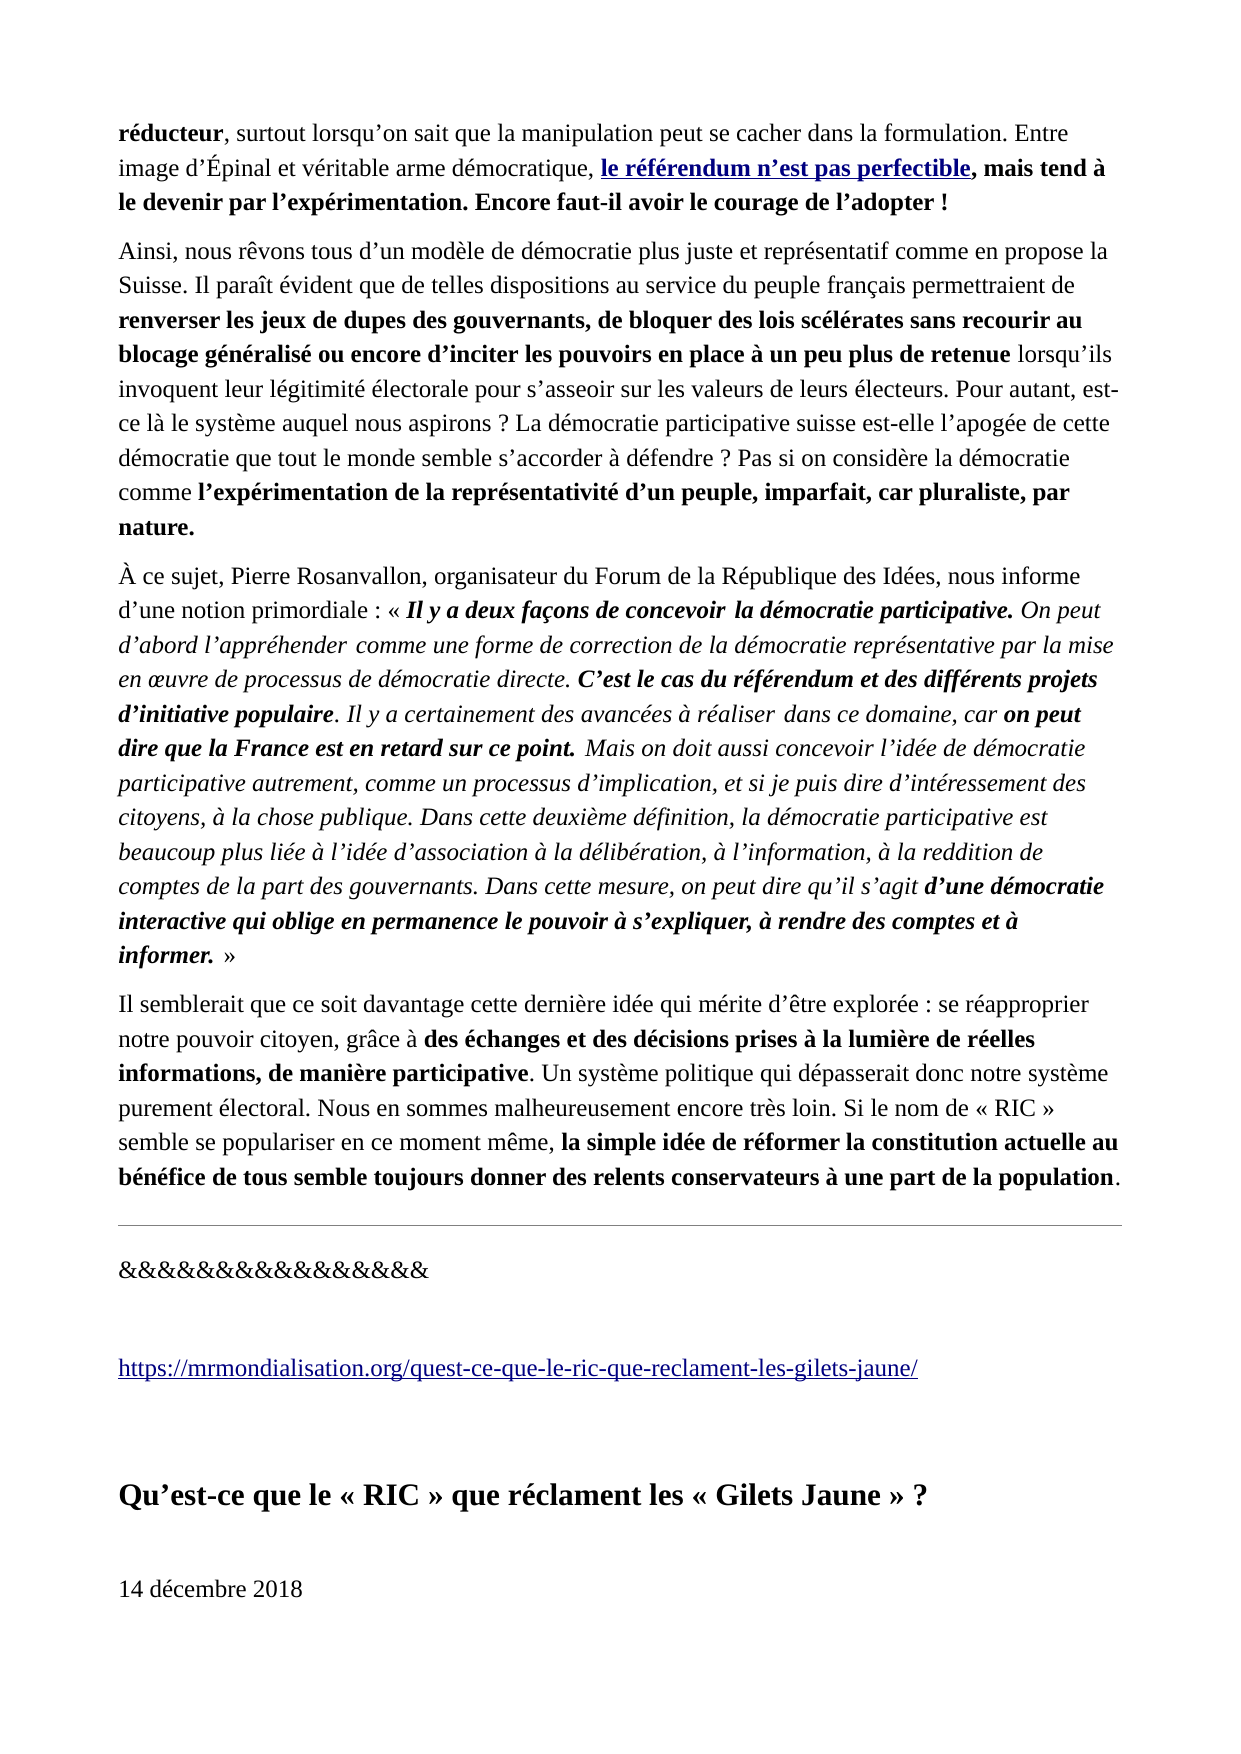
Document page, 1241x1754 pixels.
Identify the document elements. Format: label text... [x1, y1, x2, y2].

text 14 décembre 2018 [118, 1574, 1122, 1602]
subtitle Qu’est-ce que le « RIC » que réclament les « Gilets Jaune » ? [118, 1476, 1122, 1512]
text Ainsi, nous rêvons tous d’un modèle de démocratie plus juste et représentatif comme en propose la Suisse. Il paraît évident que de telles dispositions au service du peuple français permettraient de renverser les jeux de dupes des gouvernants, de bloquer des lois scélérates sans recourir au blocage généralisé ou encore d’inciter les pouvoirs en place à un peu plus de retenue lorsqu’ils invoquent leur légitimité électorale pour s’asseoir sur les valeurs de leurs électeurs. Pour autant, est-ce là le système auquel nous aspirons ? La démocratie participative suisse est-elle l’apogée de cette démocratie que tout le monde semble s’accorder à défendre ? Pas si on considère la démocratie comme l’expérimentation de la représentativité d’un peuple, imparfait, car pluraliste, par nature. [118, 236, 1122, 541]
text https://mrmondialisation.org/quest-ce-que-le-ric-que-reclament-les-gilets-jaune/ [118, 1353, 1122, 1382]
text &&&&&&&&&&&&&&&& [118, 1255, 1122, 1284]
text Il semblerait que ce soit davantage cette dernière idée qui mérite d’être explorée : se réapproprier notre pouvoir citoyen, grâce à des échanges et des décisions prises à la lumière de réelles informations, de manière participative. Un système politique qui dépasserait donc notre système purement électoral. Nous en sommes malheureusement encore très loin. Si le nom de « RIC » semble se populariser en ce moment même, la simple idée de réformer la constitution actuelle au bénéfice de tous semble toujours donner des relents conservateurs à une part de la population. [118, 989, 1122, 1191]
text À ce sujet, Pierre Rosanvallon, organisateur du Forum de la République des Idées, nous informe d’une notion primordiale : « Il y a deux façons de concevoir la démocratie participative. On peut d’abord l’appréhender comme une forme de correction de la démocratie représentative par la mise en œuvre de processus de démocratie directe. C’est le cas du référendum et des différents projets d’initiative populaire. Il y a certainement des avancées à réaliser dans ce domaine, car on peut dire que la France est en retard sur ce point. Mais on doit aussi concevoir l’idée de démocratie participative autrement, comme un processus d’implication, et si je puis dire d’intéressement des citoyens, à la chose publique. Dans cette deuxième définition, la démocratie participative est beaucoup plus liée à l’idée d’association à la délibération, à l’information, à la reddition de comptes de la part des gouvernants. Dans cette mesure, on peut dire qu’il s’agit d’une démocratie interactive qui oblige en permanence le pouvoir à s’expliquer, à rendre des comptes et à informer. » [118, 561, 1122, 969]
text réducteur, surtout lorsqu’on sait que la manipulation peut se cacher dans la formulation. Entre image d’Épinal et véritable arme démocratique, le référendum n’est pas perfectible, mais tend à le devenir par l’expérimentation. Encore faut-il avoir le courage de l’adopter ! [118, 118, 1122, 216]
